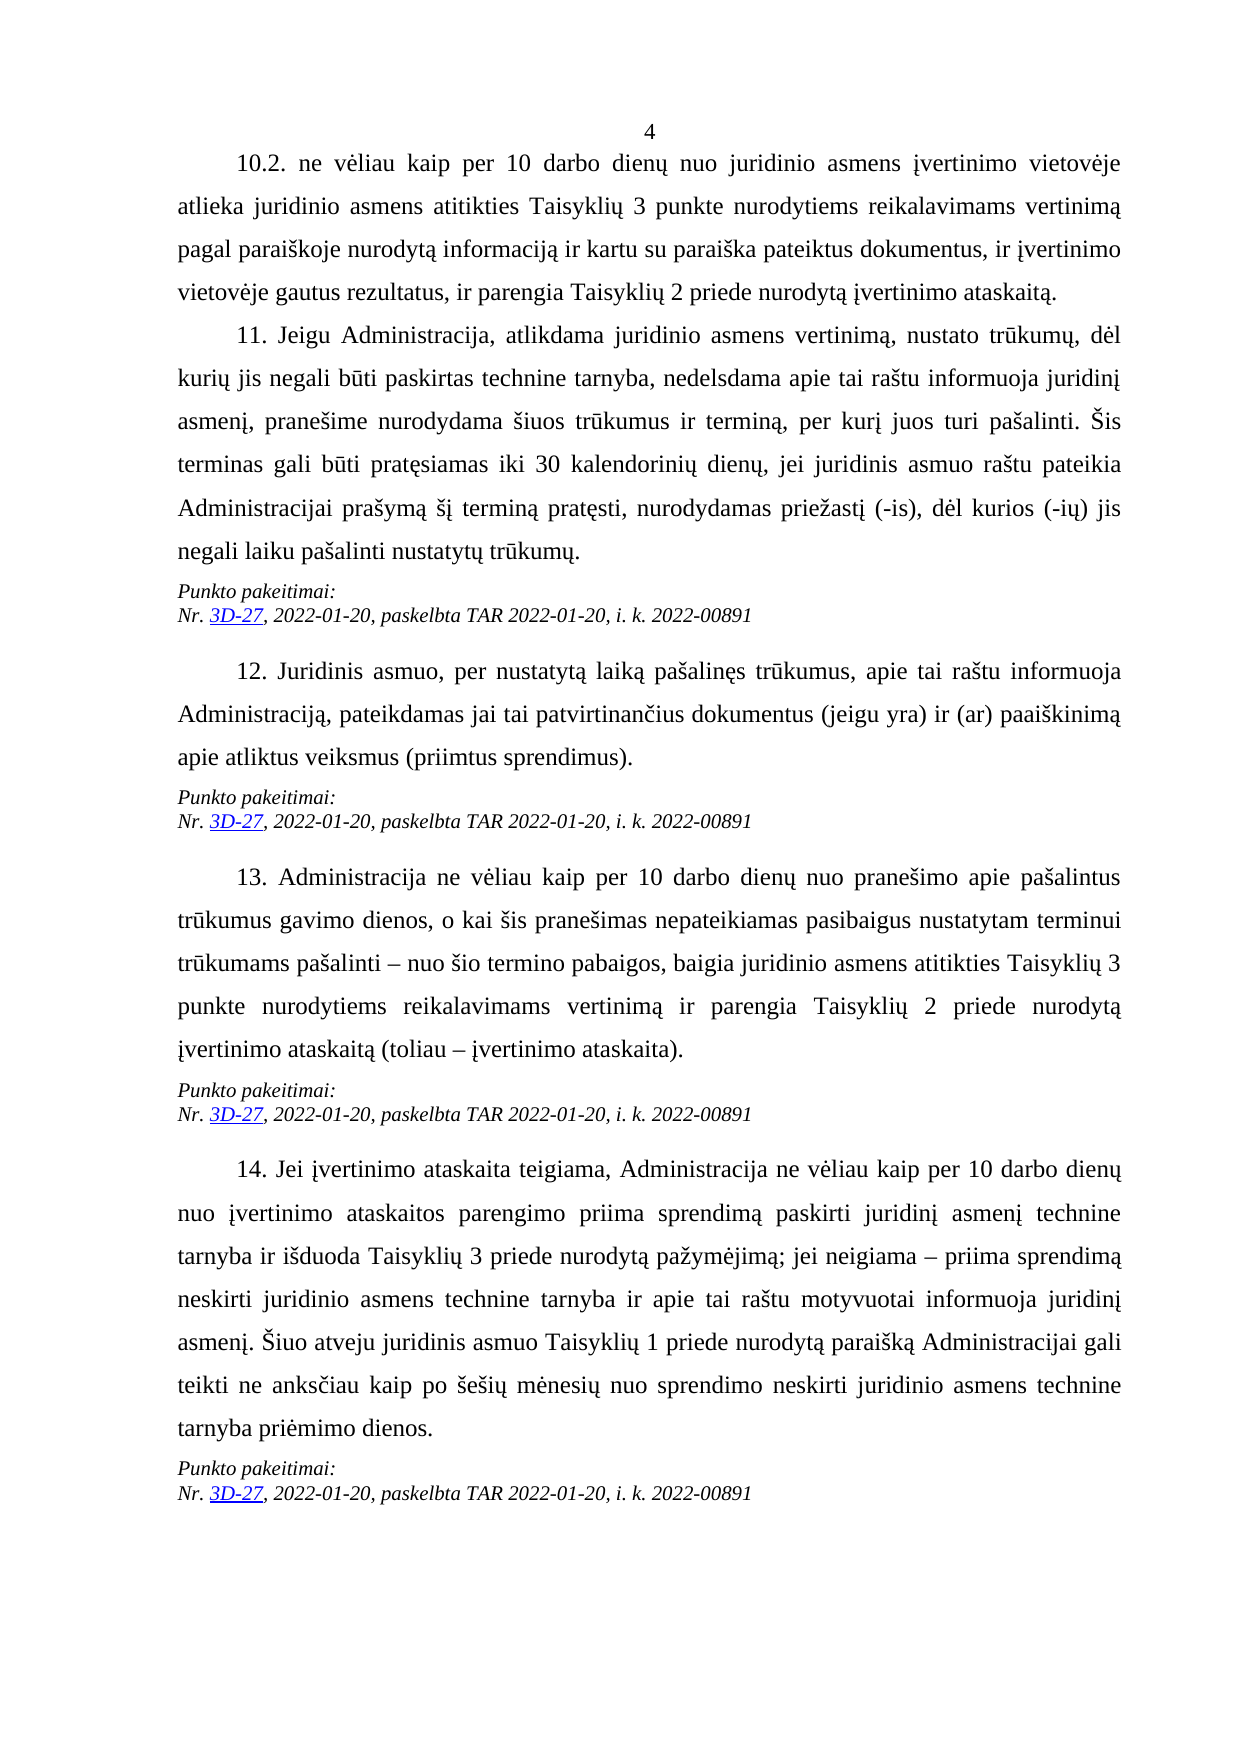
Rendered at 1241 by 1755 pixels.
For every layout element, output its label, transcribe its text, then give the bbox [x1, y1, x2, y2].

text Nr. 3D-27, 2022-01-20, paskelbta TAR 2022-01-20, i. k. 2022-00891 [177, 603, 1122, 627]
text 12. Juridinis asmuo, per nustatytą laiką pašalinęs trūkumus, apie tai raštu informuoja Administraciją, pateikdamas jai tai patvirtinančius dokumentus (jeigu yra) ir (ar) paaiškinimą apie atliktus veiksmus (priimtus sprendimus). [177, 656, 1122, 771]
text Punkto pakeitimai: [177, 785, 1122, 809]
text Nr. 3D-27, 2022-01-20, paskelbta TAR 2022-01-20, i. k. 2022-00891 [177, 809, 1122, 833]
text 10.2. ne vėliau kaip per 10 darbo dienų nuo juridinio asmens įvertinimo vietovėje atlieka juridinio asmens atitikties Taisyklių 3 punkte nurodytiems reikalavimams vertinimą pagal paraiškoje nurodytą informaciją ir kartu su paraiška pateiktus dokumentus, ir įvertinimo vietovėje gautus rezultatus, ir parengia Taisyklių 2 priede nurodytą įvertinimo ataskaitą. [177, 148, 1122, 306]
text 14. Jei įvertinimo ataskaita teigiama, Administracija ne vėliau kaip per 10 darbo dienų nuo įvertinimo ataskaitos parengimo priima sprendimą paskirti juridinį asmenį technine tarnyba ir išduoda Taisyklių 3 priede nurodytą pažymėjimą; jei neigiama – priima sprendimą neskirti juridinio asmens technine tarnyba ir apie tai raštu motyvuotai informuoja juridinį asmenį. Šiuo atveju juridinis asmuo Taisyklių 1 priede nurodytą paraišką Administracijai gali teikti ne anksčiau kaip po šešių mėnesių nuo sprendimo neskirti juridinio asmens technine tarnyba priėmimo dienos. [177, 1154, 1122, 1442]
text Punkto pakeitimai: [177, 1456, 1122, 1480]
text Nr. 3D-27, 2022-01-20, paskelbta TAR 2022-01-20, i. k. 2022-00891 [177, 1480, 1122, 1504]
text Punkto pakeitimai: [177, 579, 1122, 603]
text 11. Jeigu Administracija, atlikdama juridinio asmens vertinimą, nustato trūkumų, dėl kurių jis negali būti paskirtas technine tarnyba, nedelsdama apie tai raštu informuoja juridinį asmenį, pranešime nurodydama šiuos trūkumus ir terminą, per kurį juos turi pašalinti. Šis terminas gali būti pratęsiamas iki 30 kalendorinių dienų, jei juridinis asmuo raštu pateikia Administracijai prašymą šį terminą pratęsti, nurodydamas priežastį (-is), dėl kurios (-ių) jis negali laiku pašalinti nustatytų trūkumų. [177, 320, 1122, 564]
text Punkto pakeitimai: [177, 1078, 1122, 1102]
text Nr. 3D-27, 2022-01-20, paskelbta TAR 2022-01-20, i. k. 2022-00891 [177, 1102, 1122, 1126]
text 13. Administracija ne vėliau kaip per 10 darbo dienų nuo pranešimo apie pašalintus trūkumus gavimo dienos, o kai šis pranešimas nepateikiamas pasibaigus nustatytam terminui trūkumams pašalinti – nuo šio termino pabaigos, baigia juridinio asmens atitikties Taisyklių 3 punkte nurodytiems reikalavimams vertinimą ir parengia Taisyklių 2 priede nurodytą įvertinimo ataskaitą (toliau – įvertinimo ataskaita). [177, 862, 1122, 1063]
